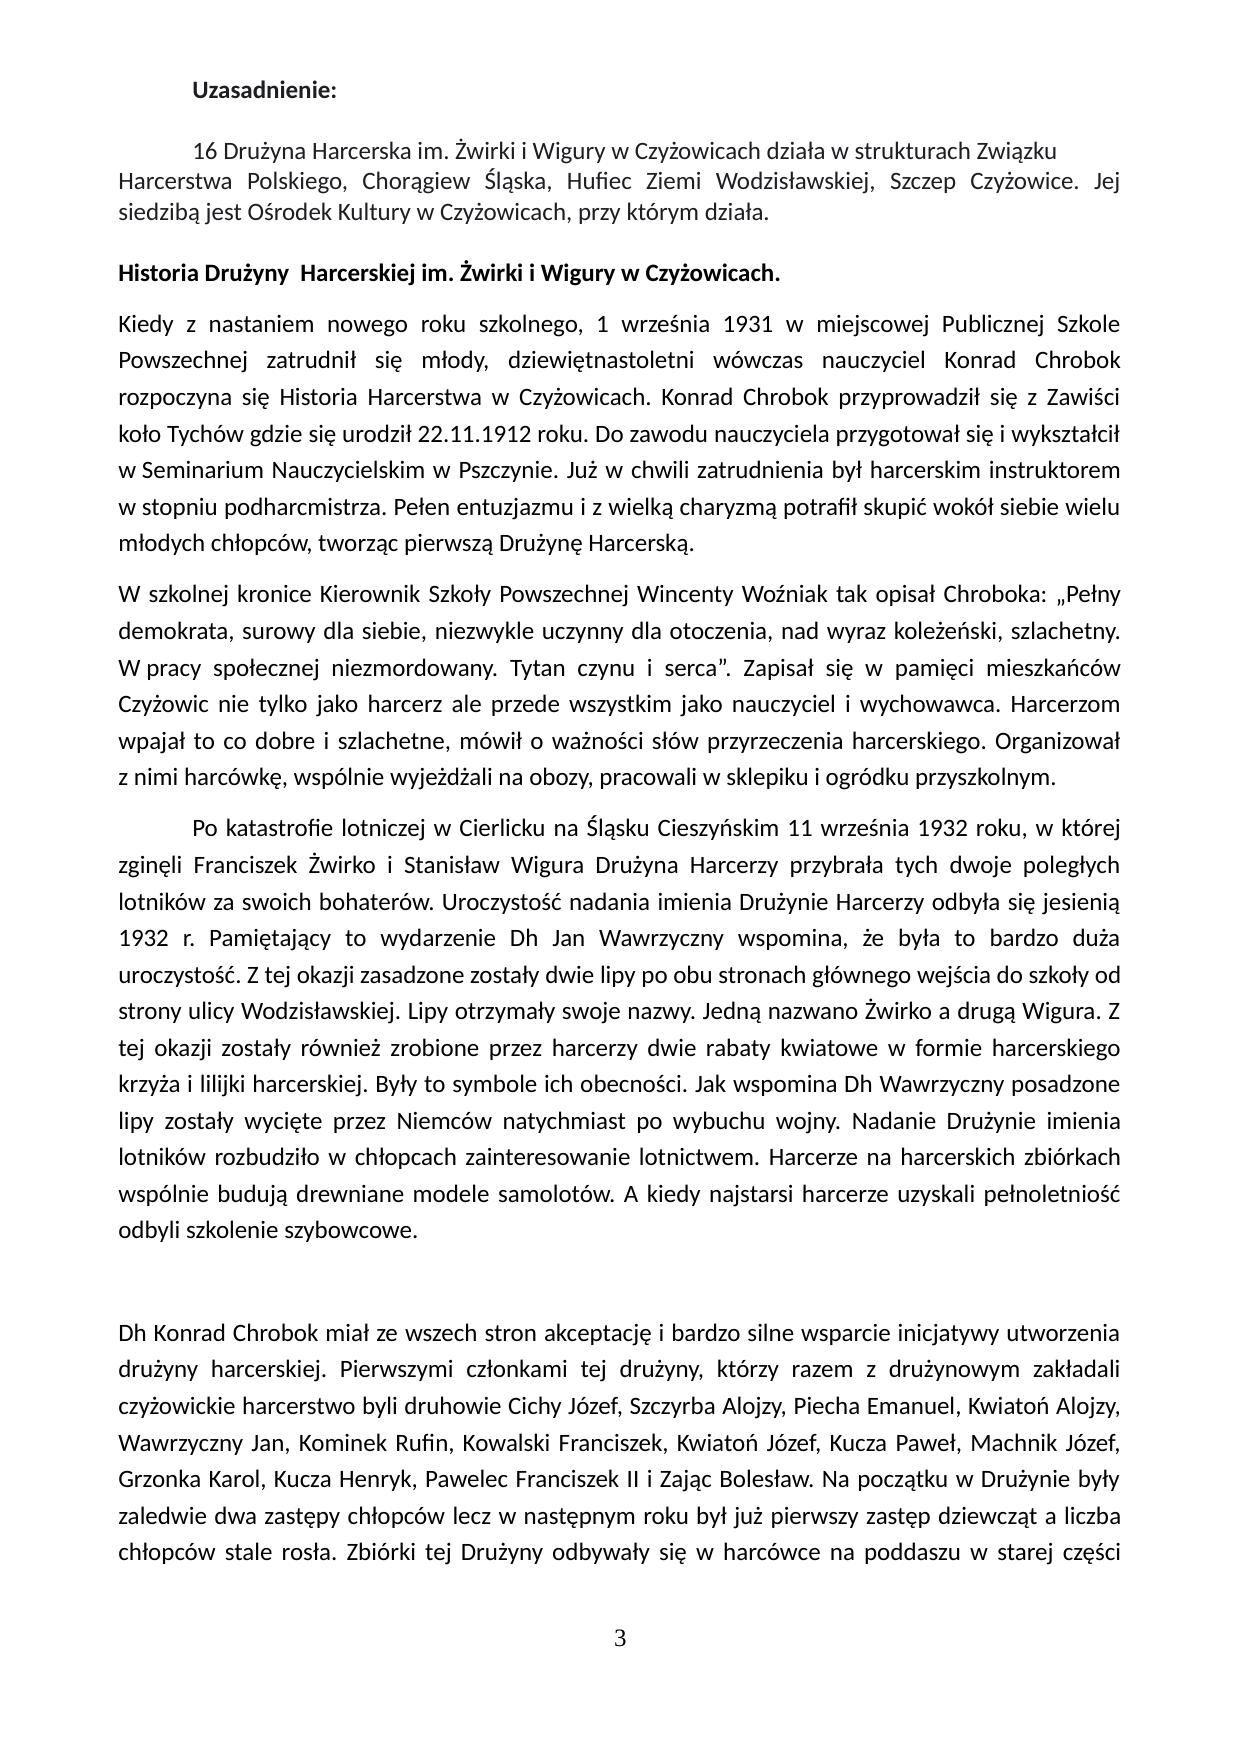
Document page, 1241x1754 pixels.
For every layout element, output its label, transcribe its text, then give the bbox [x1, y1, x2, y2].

text 16 Drużyna Harcerska im. Żwirki i Wigury w Czyżowicach działa w strukturach Związku [118, 135, 1122, 165]
text W szkolnej kronice Kierownik Szkoły Powszechnej Wincenty Woźniak tak opisał Chroboka: „Pełny demokrata, surowy dla siebie, niezwykle uczynny dla otoczenia, nad wyraz koleżeński, szlachetny. W pracy społecznej niezmordowany. Tytan czynu i serca”. Zapisał się w pamięci mieszkańców Czyżowic nie tylko jako harcerz ale przede wszystkim jako nauczyciel i wychowawca. Harcerzom wpajał to co dobre i szlachetne, mówił o ważności słów przyrzeczenia harcerskiego. Organizował z nimi harcówkę, wspólnie wyjeżdżali na obozy, pracowali w sklepiku i ogródku przyszkolnym. [118, 578, 1122, 792]
text Po katastrofie lotniczej w Cierlicku na Śląsku Cieszyńskim 11 września 1932 roku, w której zginęli Franciszek Żwirko i Stanisław Wigura Drużyna Harcerzy przybrała tych dwoje poległych lotników za swoich bohaterów. Uroczystość nadania imienia Drużynie Harcerzy odbyła się jesienią 1932 r. Pamiętający to wydarzenie Dh Jan Wawrzyczny wspomina, że była to bardzo duża uroczystość. Z tej okazji zasadzone zostały dwie lipy po obu stronach głównego wejścia do szkoły od strony ulicy Wodzisławskiej. Lipy otrzymały swoje nazwy. Jedną nazwano Żwirko a drugą Wigura. Z tej okazji zostały również zrobione przez harcerzy dwie rabaty kwiatowe w formie harcerskiego krzyża i lilijki harcerskiej. Były to symbole ich obecności. Jak wspomina Dh Wawrzyczny posadzone lipy zostały wycięte przez Niemców natychmiast po wybuchu wojny. Nadanie Drużynie imienia lotników rozbudziło w chłopcach zainteresowanie lotnictwem. Harcerze na harcerskich zbiórkach wspólnie budują drewniane modele samolotów. A kiedy najstarsi harcerze uzyskali pełnoletniość odbyli szkolenie szybowcowe. [118, 812, 1122, 1245]
text Kiedy z nastaniem nowego roku szkolnego, 1 września 1931 w miejscowej Publicznej Szkole Powszechnej zatrudnił się młody, dziewiętnastoletni wówczas nauczyciel Konrad Chrobok rozpoczyna się Historia Harcerstwa w Czyżowicach. Konrad Chrobok przyprowadził się z Zawiści koło Tychów gdzie się urodził 22.11.1912 roku. Do zawodu nauczyciela przygotował się i wykształcił w Seminarium Nauczycielskim w Pszczynie. Już w chwili zatrudnienia był harcerskim instruktorem w stopniu podharcmistrza. Pełen entuzjazmu i z wielką charyzmą potrafił skupić wokół siebie wielu młodych chłopców, tworząc pierwszą Drużynę Harcerską. [118, 308, 1122, 558]
text Uzasadnienie: [118, 74, 1122, 104]
text Historia Drużyny Harcerskiej im. Żwirki i Wigury w Czyżowicach. [118, 257, 1122, 287]
text Harcerstwa Polskiego, Chorągiew Śląska, Hufiec Ziemi Wodzisławskiej, Szczep Czyżowice. Jej siedzibą jest Ośrodek Kultury w Czyżowicach, przy którym działa. [118, 165, 1122, 226]
text Dh Konrad Chrobok miał ze wszech stron akceptację i bardzo silne wsparcie inicjatywy utworzenia drużyny harcerskiej. Pierwszymi członkami tej drużyny, którzy razem z drużynowym zakładali czyżowickie harcerstwo byli druhowie Cichy Józef, Szczyrba Alojzy, Piecha Emanuel, Kwiatoń Alojzy, Wawrzyczny Jan, Kominek Rufin, Kowalski Franciszek, Kwiatoń Józef, Kucza Paweł, Machnik Józef, Grzonka Karol, Kucza Henryk, Pawelec Franciszek II i Zając Bolesław. Na początku w Drużynie były zaledwie dwa zastępy chłopców lecz w następnym roku był już pierwszy zastęp dziewcząt a liczba chłopców stale rosła. Zbiórki tej Drużyny odbywały się w harcówce na poddaszu w starej części [118, 1317, 1122, 1567]
